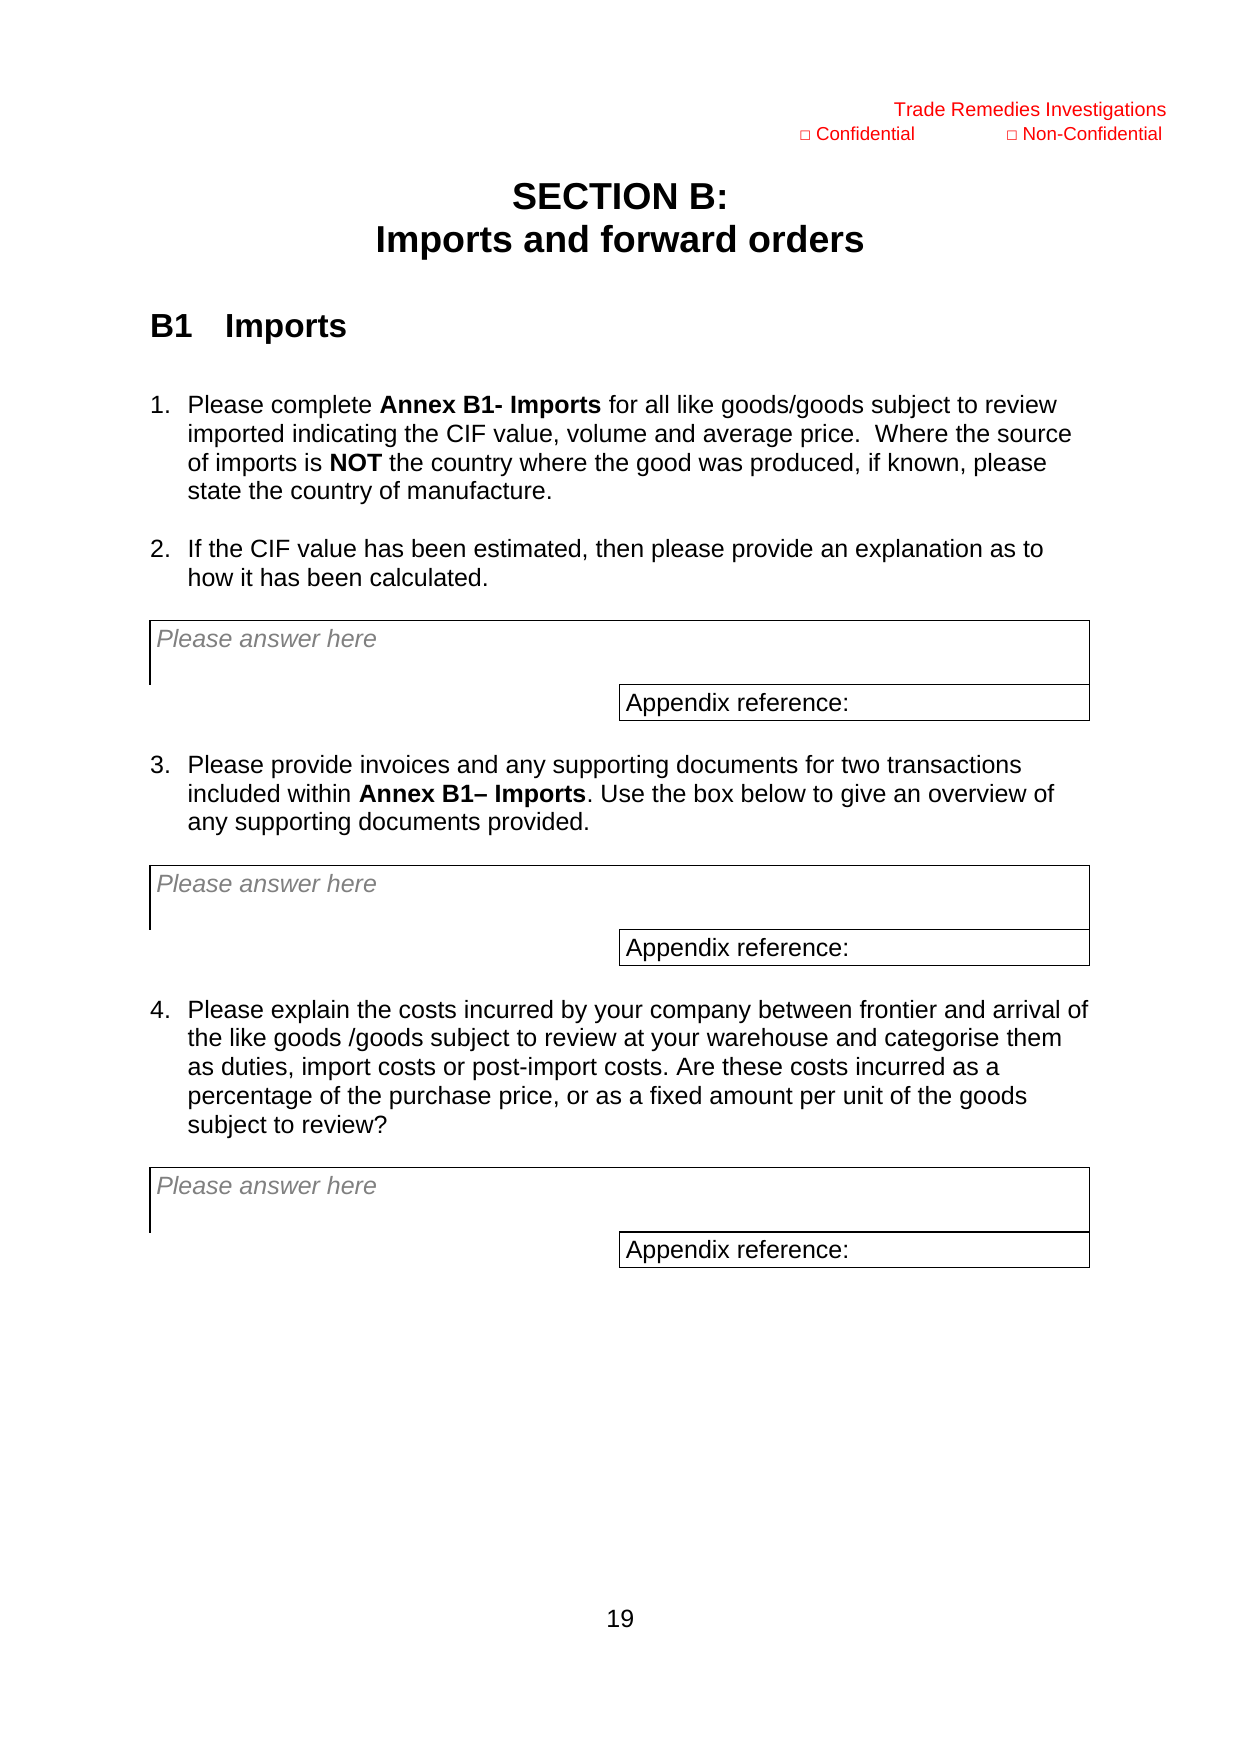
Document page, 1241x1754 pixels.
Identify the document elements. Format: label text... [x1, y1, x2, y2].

list Please complete Annex B1- Imports for all like goods/goods subject to review imported indicating the CIF value, volume and average price. Where the source of imports is NOT the country where the good was produced, if known, please state the country of manufacture. [150, 390, 1090, 505]
table_cell Appendix reference: [620, 1233, 1089, 1267]
table_cell Appendix reference: [620, 930, 1089, 965]
table_cell [150, 930, 619, 965]
subtitle SECTION B: Imports and forward orders [150, 174, 1090, 261]
table_cell Appendix reference: [620, 685, 1089, 720]
table_header Please answer here [151, 1168, 1089, 1231]
table_header Please answer here [151, 866, 1089, 929]
table_header Please answer here [151, 621, 1089, 684]
subtitle B1 Imports [150, 306, 1090, 344]
list If the CIF value has been estimated, then please provide an explanation as to how it has been calculated. [150, 534, 1090, 591]
list Please provide invoices and any supporting documents for two transactions included within Annex B1– Imports. Use the box below to give an overview of any supporting documents provided. [150, 750, 1090, 836]
table_cell [150, 685, 619, 720]
table_cell [150, 1233, 619, 1267]
list Please explain the costs incurred by your company between frontier and arrival of the like goods /goods subject to review at your warehouse and categorise them as duties, import costs or post-import costs. Are these costs incurred as a percentage of the purchase price, or as a fixed amount per unit of the goods subject to review? [150, 994, 1090, 1138]
